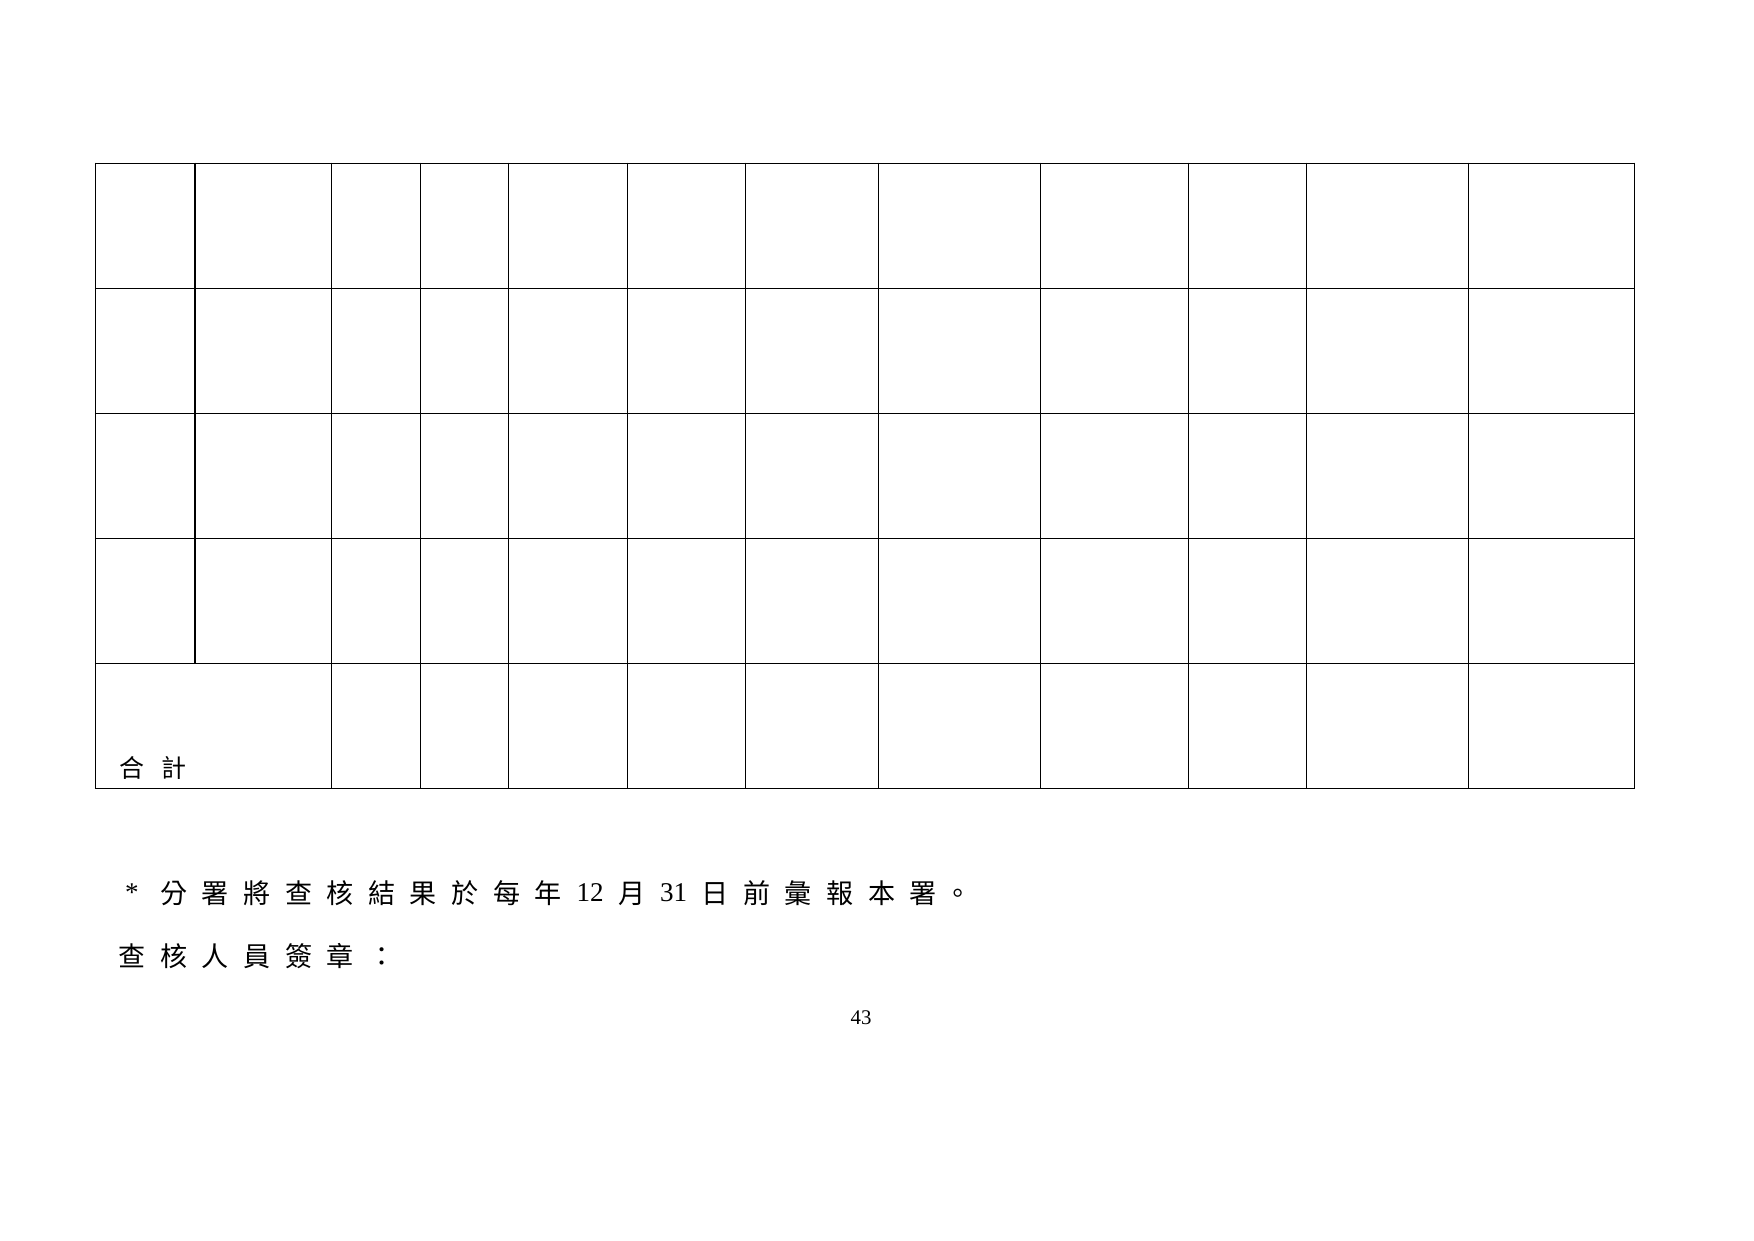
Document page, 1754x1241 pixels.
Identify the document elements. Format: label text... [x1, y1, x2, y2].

text *分署將查核結果於每年12月31日前彙報本署。 [111, 850, 1611, 913]
table_cell [96, 539, 194, 663]
table_cell [509, 664, 627, 788]
table_cell [1307, 539, 1468, 663]
table_cell [1041, 539, 1188, 663]
table_cell [1189, 539, 1306, 663]
table_cell [628, 664, 745, 788]
table_cell [1469, 414, 1634, 538]
table_cell [1469, 289, 1634, 413]
table_cell [628, 414, 745, 538]
table_cell [1307, 414, 1468, 538]
text 查核人員簽章： [111, 913, 1611, 975]
table_cell [1189, 164, 1306, 288]
table_cell [879, 164, 1040, 288]
table_cell [421, 164, 508, 288]
table_cell [1041, 414, 1188, 538]
table_cell [1189, 289, 1306, 413]
table_cell [332, 289, 420, 413]
table_cell [509, 164, 627, 288]
table_cell [746, 414, 878, 538]
table_cell [746, 164, 878, 288]
table_cell [332, 414, 420, 538]
table_cell [746, 289, 878, 413]
table_cell [746, 664, 878, 788]
table_cell [1469, 164, 1634, 288]
table_cell [1041, 289, 1188, 413]
table_cell [746, 539, 878, 663]
table_cell [1307, 164, 1468, 288]
table_cell [1307, 289, 1468, 413]
table_cell [628, 289, 745, 413]
table_cell [1189, 664, 1306, 788]
table_cell [509, 289, 627, 413]
table_cell [421, 664, 508, 788]
table_cell [879, 664, 1040, 788]
table_cell [96, 414, 194, 538]
table_cell [509, 414, 627, 538]
table_cell [1041, 164, 1188, 288]
table_cell [879, 289, 1040, 413]
table_cell [196, 539, 331, 663]
table_cell 合計 [96, 664, 331, 788]
table_cell [879, 539, 1040, 663]
table_cell [332, 664, 420, 788]
table_cell [421, 289, 508, 413]
table_cell [332, 539, 420, 663]
table_cell [421, 539, 508, 663]
table_cell [1469, 539, 1634, 663]
table_cell [628, 164, 745, 288]
table_cell [1189, 414, 1306, 538]
table_cell [332, 164, 420, 288]
table_cell [879, 414, 1040, 538]
table_cell [1307, 664, 1468, 788]
table_cell [509, 539, 627, 663]
table_cell [196, 414, 331, 538]
table_cell [1469, 664, 1634, 788]
table_cell [196, 289, 331, 413]
table_cell [96, 164, 194, 288]
table_cell [196, 164, 331, 288]
table_cell [1041, 664, 1188, 788]
table_cell [628, 539, 745, 663]
table_cell [96, 289, 194, 413]
table_cell [421, 414, 508, 538]
